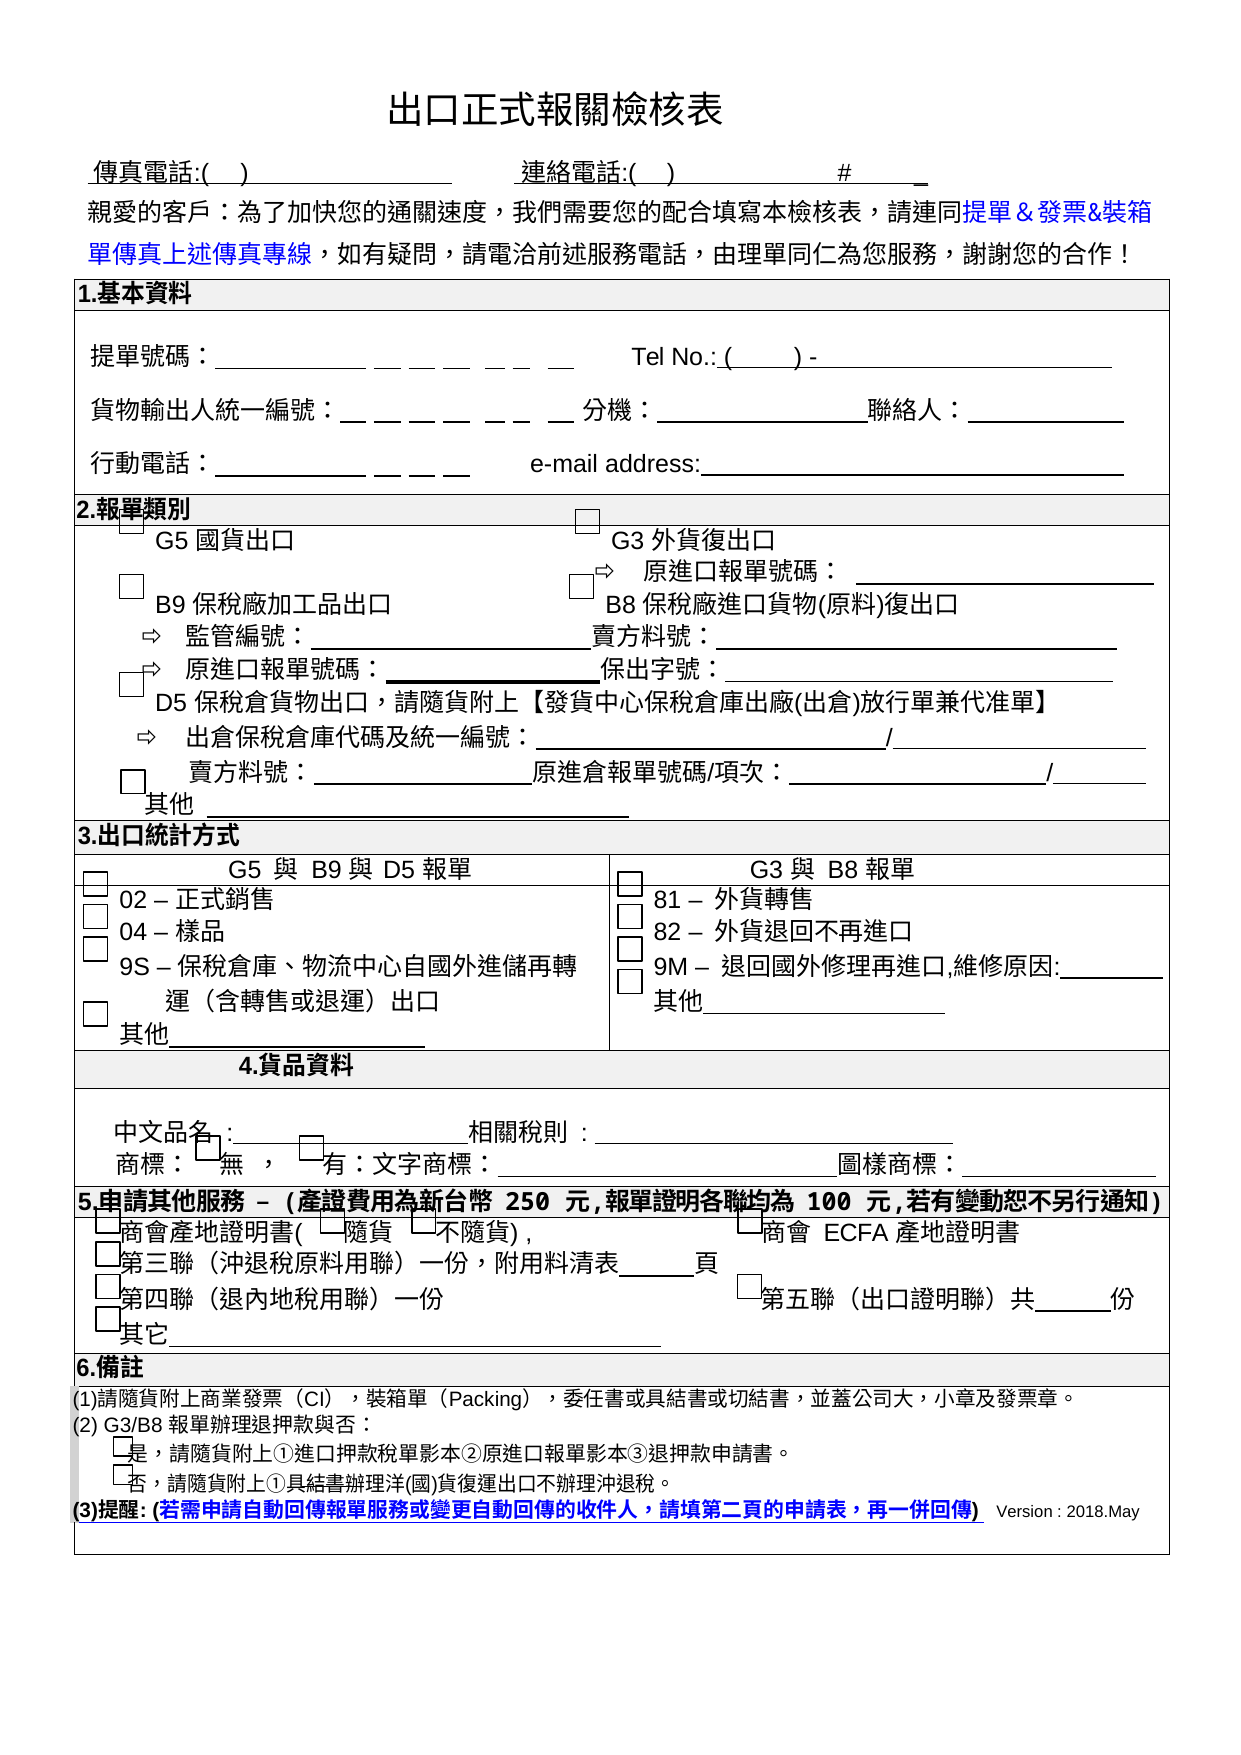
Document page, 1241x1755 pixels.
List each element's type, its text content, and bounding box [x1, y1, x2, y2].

table_cell (1)請隨貨附上商業發票（CI），裝箱單（Packing），委任書或具結書或切結書，並蓋公司大，小章及發票章。 (2) G3/B8 報單辦理退押款與否： 是，請隨貨附上①進口押款稅單影本②原進口報單影本③退押款申請書。否，請隨貨附上①具結書辦理洋(國)貨復運出口不辦理沖退稅。 (3)提醒: (若需申請自動回傳報單服務或變更自動回傳的收件人，請填第二頁的申請表，再一併回傳) Version : 2018.May [79, 1387, 1169, 1522]
table_cell 6.備註 [75, 1354, 1169, 1386]
table_cell G5 與 B9 與 D5 報單 [75, 855, 609, 885]
table_cell 5.申請其他服務 – (產證費用為新台幣 250 元,報單證明各聯均為 100 元,若有變動恕不另行通知) [75, 1187, 1169, 1217]
table_cell G5 國貨出口 G3 外貨復出口  原進口報單號碼： B9 保稅廠加工品出口 B8 保稅廠進口貨物(原料)復出口  監管編號： 賣方料號：  原進口報單號碼： 保出字號： D5 保稅倉貨物出口，請隨貨附上【發貨中心保稅倉庫出廠(出倉)放行單兼代准單】  出倉保稅倉庫代碼及統一編號： / 賣方料號： 原進倉報單號碼/項次： / 其他 [75, 526, 1169, 820]
table_cell 3.出口統計方式 [75, 821, 1169, 854]
text 出口正式報關檢核表 [386, 80, 1186, 135]
table_cell 中文品名 : 相關稅則 : 商標： 無 ， 有：文字商標： 圖樣商標： [75, 1089, 1169, 1186]
text 親愛的客戶：為了加快您的通關速度，我們需要您的配合填寫本檢核表，請連同提單＆發票&裝箱單傳真上述傳真專線，如有疑問，請電洽前述服務電話，由理單同仁為您服務，謝謝您的合作！ [87, 193, 1177, 271]
table_header 1.基本資料 [75, 280, 1169, 310]
table_cell – 外貨轉售 – 外貨退回不再進口 9M – 退回國外修理再進口,維修原因: 其他 [610, 886, 1169, 1050]
table_cell [75, 1523, 984, 1553]
text 傳真電話:( ) 連絡電話:( ) # _ [87, 152, 1186, 188]
table_cell G3 與 B8 報單 [610, 855, 1169, 885]
table_cell 提單號碼： Tel No.: ( ) - 貨物輸出人統一編號： 分機： 聯絡人： 行動電話： e-mail address: [75, 311, 1169, 494]
table_cell 02 – 正式銷售 04 – 樣品 9S – 保稅倉庫、物流中心自國外進儲再轉運（含轉售或退運）出口 其他 [75, 886, 609, 1050]
table_cell 商會產地證明書( 隨貨 不隨貨) , 商會 ECFA 產地證明書 第三聯（沖退稅原料用聯）一份，附用料清表 頁 第四聯（退內地稅用聯）一份 第五聯（出口證明聯）共 份其它 [75, 1218, 1169, 1352]
table_cell 4.貨品資料 [75, 1051, 1169, 1088]
table_cell [984, 1522, 1169, 1553]
table_cell 2.報單類別 [75, 495, 1169, 525]
